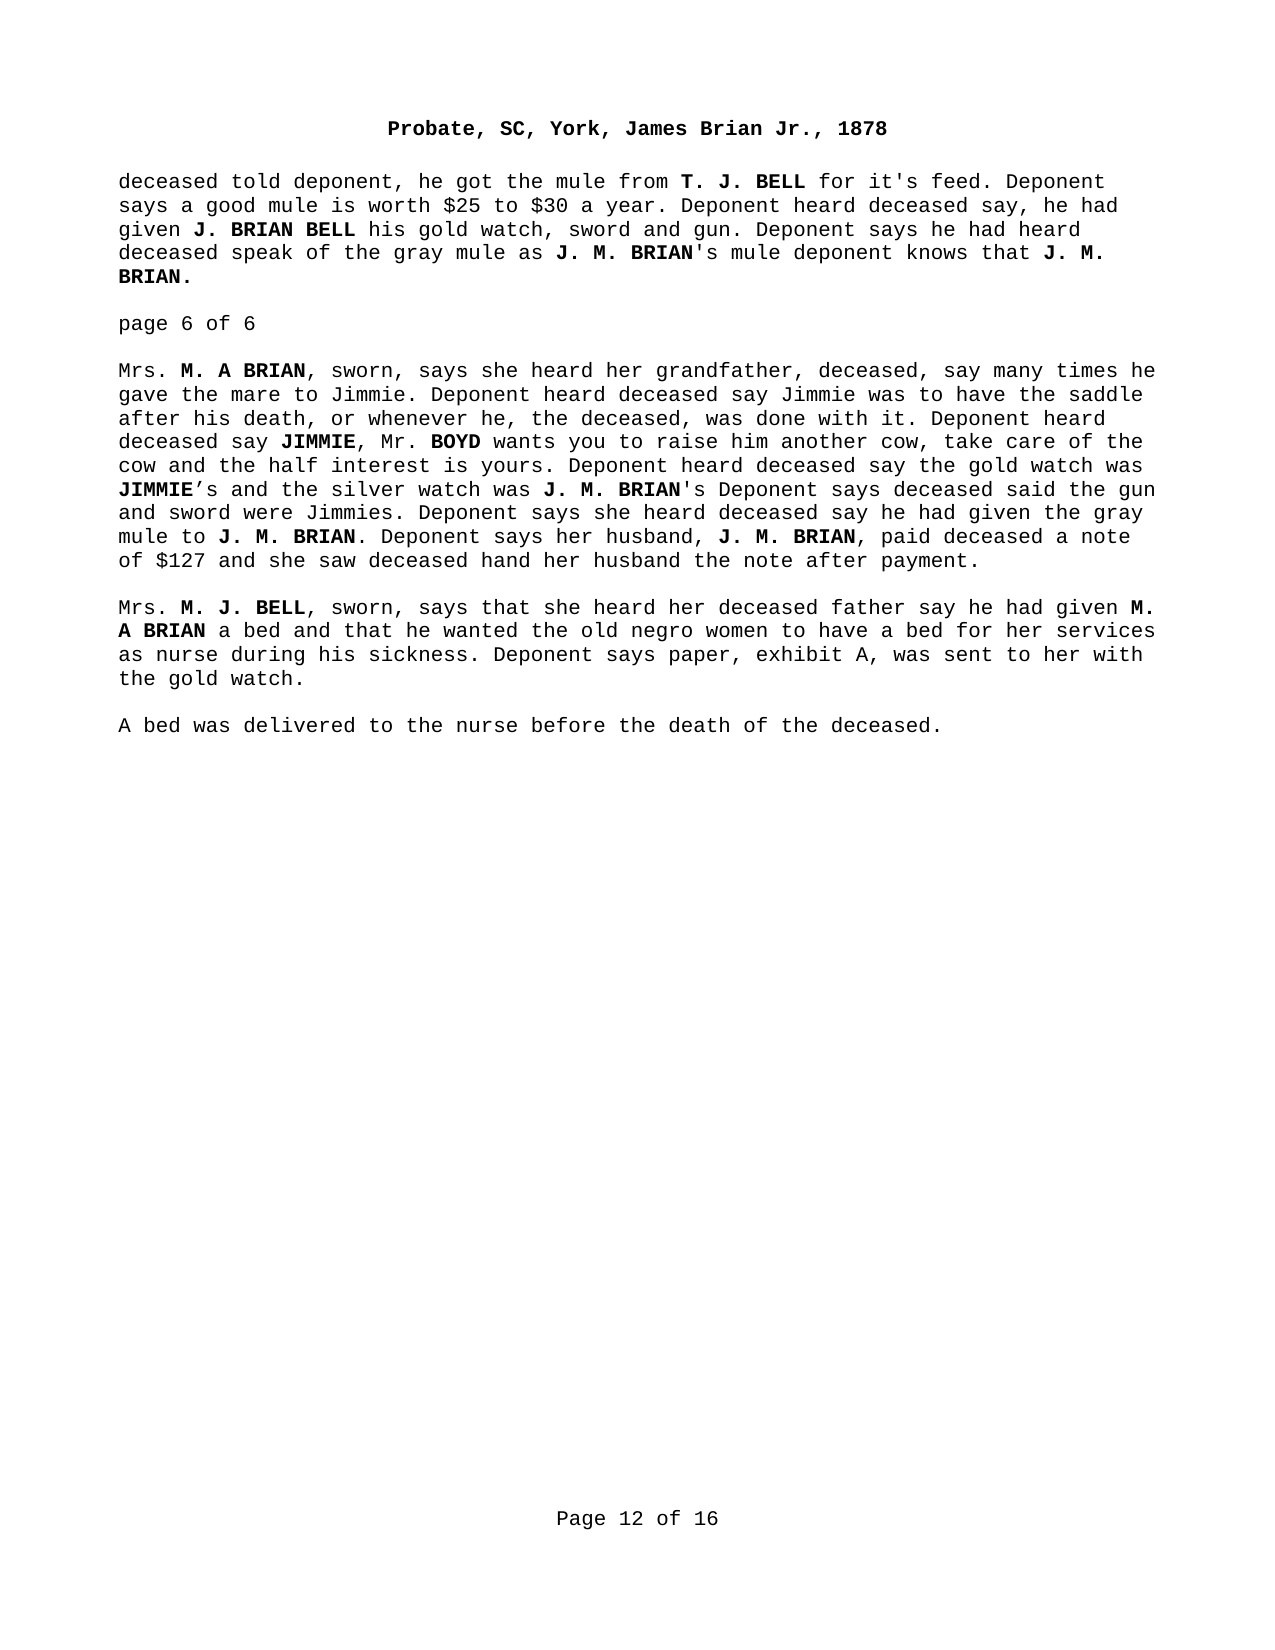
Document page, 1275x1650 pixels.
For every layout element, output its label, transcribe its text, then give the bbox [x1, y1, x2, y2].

text Mrs. M. J. Bell, sworn, says that she heard her deceased father say he had given M. A Brian a bed and that he wanted the old negro women to have a bed for her services as nurse during his sickness. Deponent says paper, exhibit A, was sent to her with the gold watch. [118, 597, 1157, 691]
text deceased told deponent, he got the mule from T. J. Bell for it's feed. Deponent says a good mule is worth $25 to $30 a year. Deponent heard deceased say, he had given J. Brian Bell his gold watch, sword and gun. Deponent says he had heard deceased speak of the gray mule as J. M. Brian's mule deponent knows that J. M. Brian. [118, 171, 1157, 289]
text A bed was delivered to the nurse before the death of the deceased. [118, 715, 1157, 739]
text page 6 of 6 [118, 313, 1157, 337]
text Mrs. M. A Brian, sworn, says she heard her grandfather, deceased, say many times he gave the mare to Jimmie. Deponent heard deceased say Jimmie was to have the saddle after his death, or whenever he, the deceased, was done with it. Deponent heard deceased say Jimmie, Mr. Boyd wants you to raise him another cow, take care of the cow and the half interest is yours. Deponent heard deceased say the gold watch was Jimmie’s and the silver watch was J. M. Brian's Deponent says deceased said the gun and sword were Jimmies. Deponent says she heard deceased say he had given the gray mule to J. M. Brian. Deponent says her husband, J. M. Brian, paid deceased a note of $127 and she saw deceased hand her husband the note after payment. [118, 360, 1157, 573]
